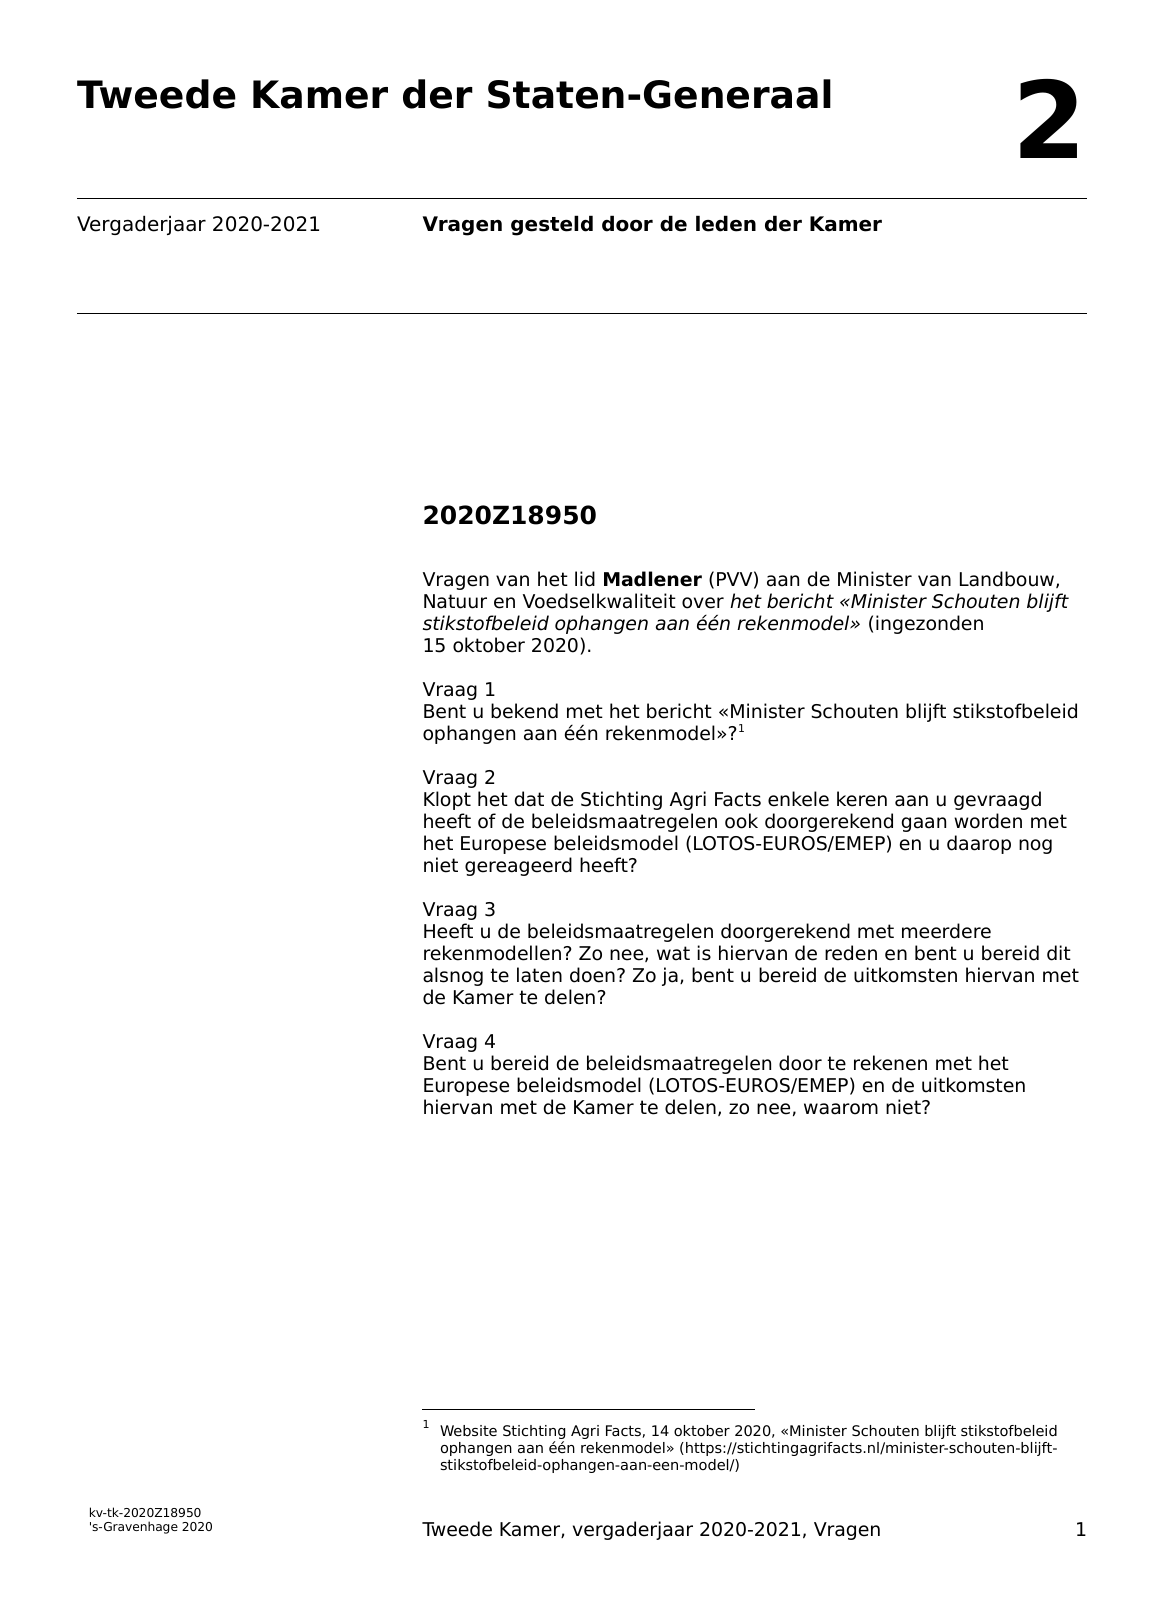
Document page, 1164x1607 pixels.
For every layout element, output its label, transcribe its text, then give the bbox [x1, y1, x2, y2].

text kv-tk-2020Z18950 [88, 1506, 323, 1520]
text Vraag 2 [422, 767, 1087, 789]
text Vraag 4 [422, 1031, 1087, 1053]
text Heeft u de beleidsmaatregelen doorgerekend met meerdere rekenmodellen? Zo nee, wat is hiervan de reden en bent u bereid dit alsnog te laten doen? Zo ja, bent u bereid de uitkomsten hiervan met de Kamer te delen? [422, 921, 1087, 1009]
text Klopt het dat de Stichting Agri Facts enkele keren aan u gevraagd heeft of de beleidsmaatregelen ook doorgerekend gaan worden met het Europese beleidsmodel (LOTOS-EUROS/EMEP) en u daarop nog niet gereageerd heeft? [422, 789, 1087, 877]
table_header 2 [886, 59, 1087, 198]
table_header Tweede Kamer der Staten-Generaal [77, 59, 886, 198]
text 's-Gravenhage 2020 [88, 1520, 323, 1534]
text Bent u bekend met het bericht «Minister Schouten blijft stikstofbeleid ophangen aan één rekenmodel»? [422, 701, 1087, 745]
table_cell Vergaderjaar 2020-2021 [77, 199, 422, 313]
table_cell Vragen gesteld door de leden der Kamer [422, 199, 1087, 313]
text Website Stichting Agri Facts, 14 oktober 2020, «Minister Schouten blijft stikstofbeleid ophangen aan één rekenmodel» (https://stichtingagrifacts.nl/minister-schouten-blijft-stikstofbeleid-ophangen-aan-een-model/) [422, 1418, 1087, 1474]
text 2020Z18950 [422, 501, 1087, 531]
text Vraag 3 [422, 899, 1087, 921]
text Vragen van het lid Madlener (PVV) aan de Minister van Landbouw, Natuur en Voedselkwaliteit over het bericht «Minister Schouten blijft stikstofbeleid ophangen aan één rekenmodel» (ingezonden 15 oktober 2020). [422, 569, 1087, 657]
text Bent u bereid de beleidsmaatregelen door te rekenen met het Europese beleidsmodel (LOTOS-EUROS/EMEP) en de uitkomsten hiervan met de Kamer te delen, zo nee, waarom niet? [422, 1053, 1087, 1119]
text Vraag 1 [422, 679, 1087, 701]
